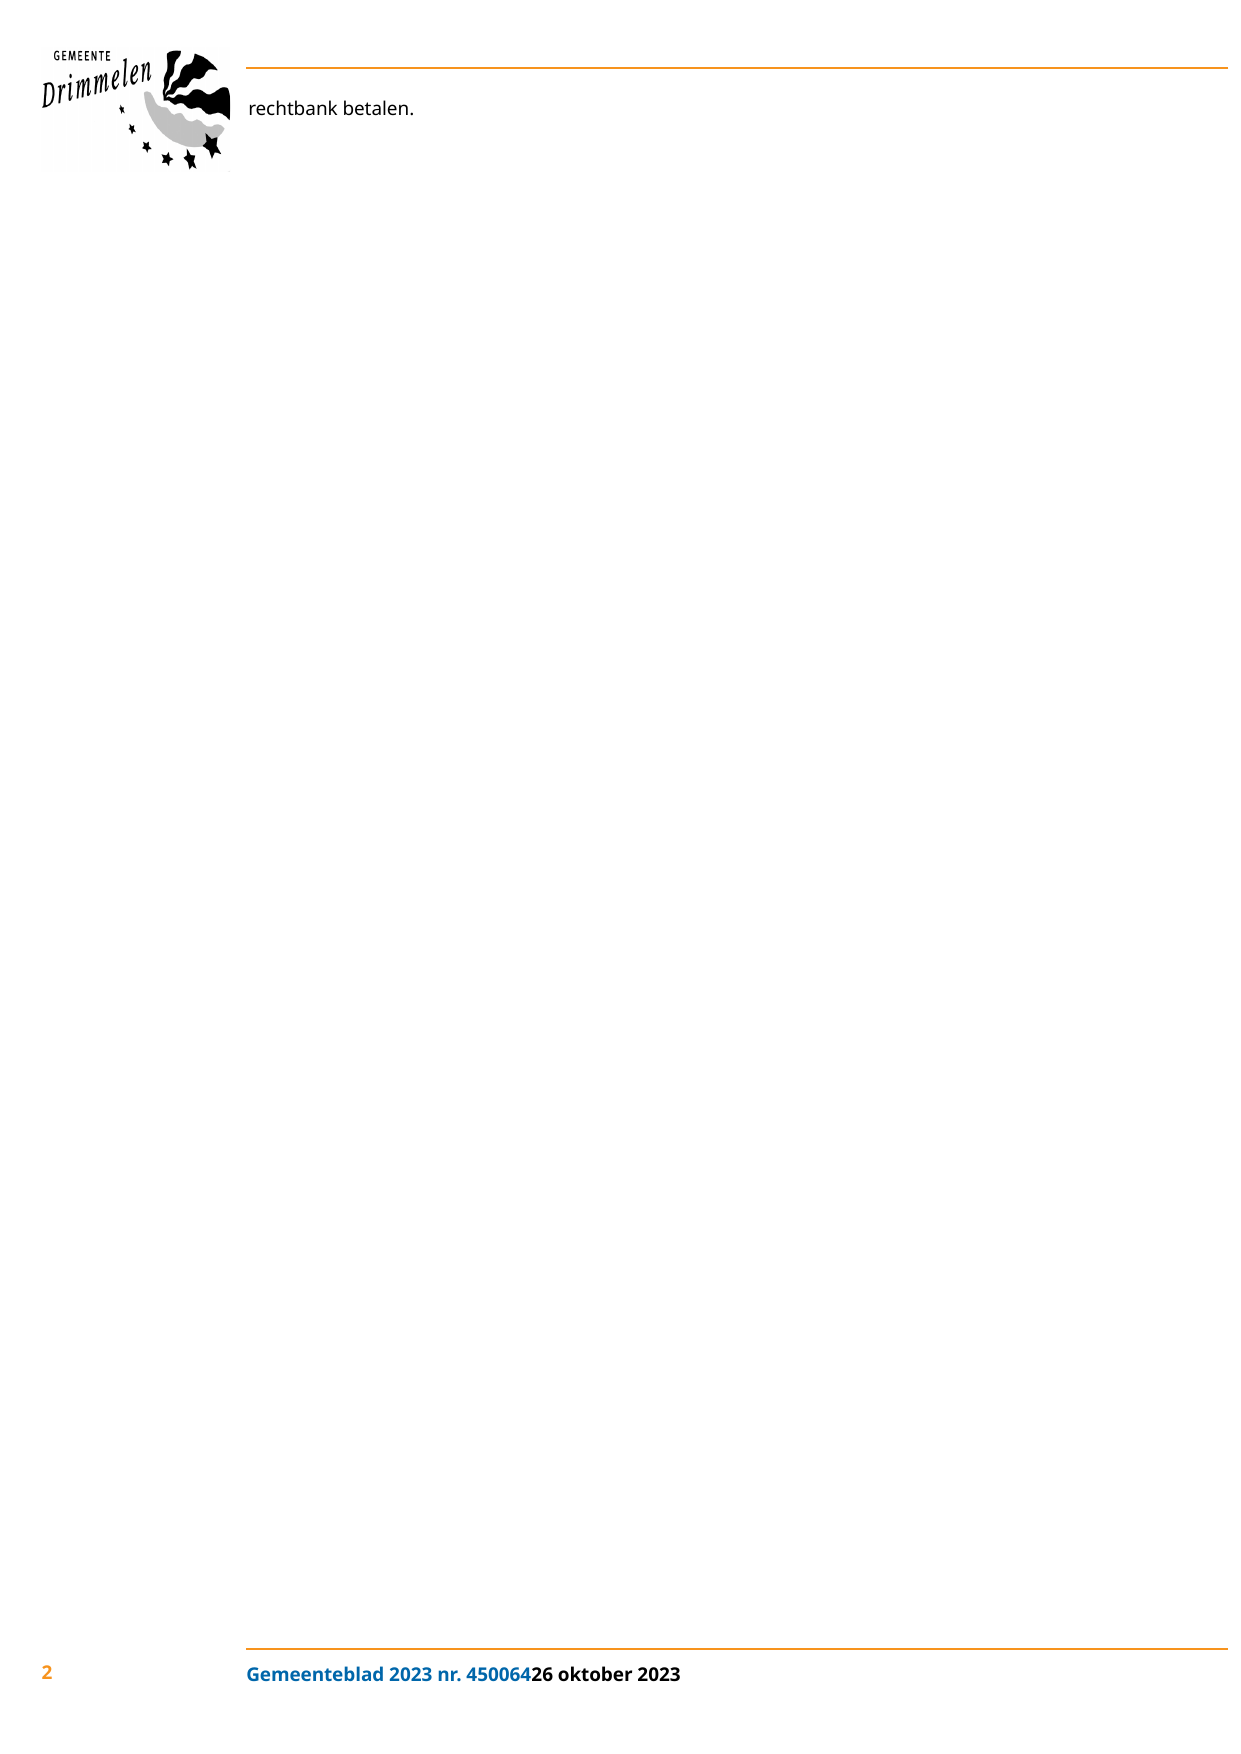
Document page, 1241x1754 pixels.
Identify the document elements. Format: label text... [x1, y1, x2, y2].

text rechtbank betalen. [248, 95, 1152, 121]
picture [41, 47, 231, 172]
